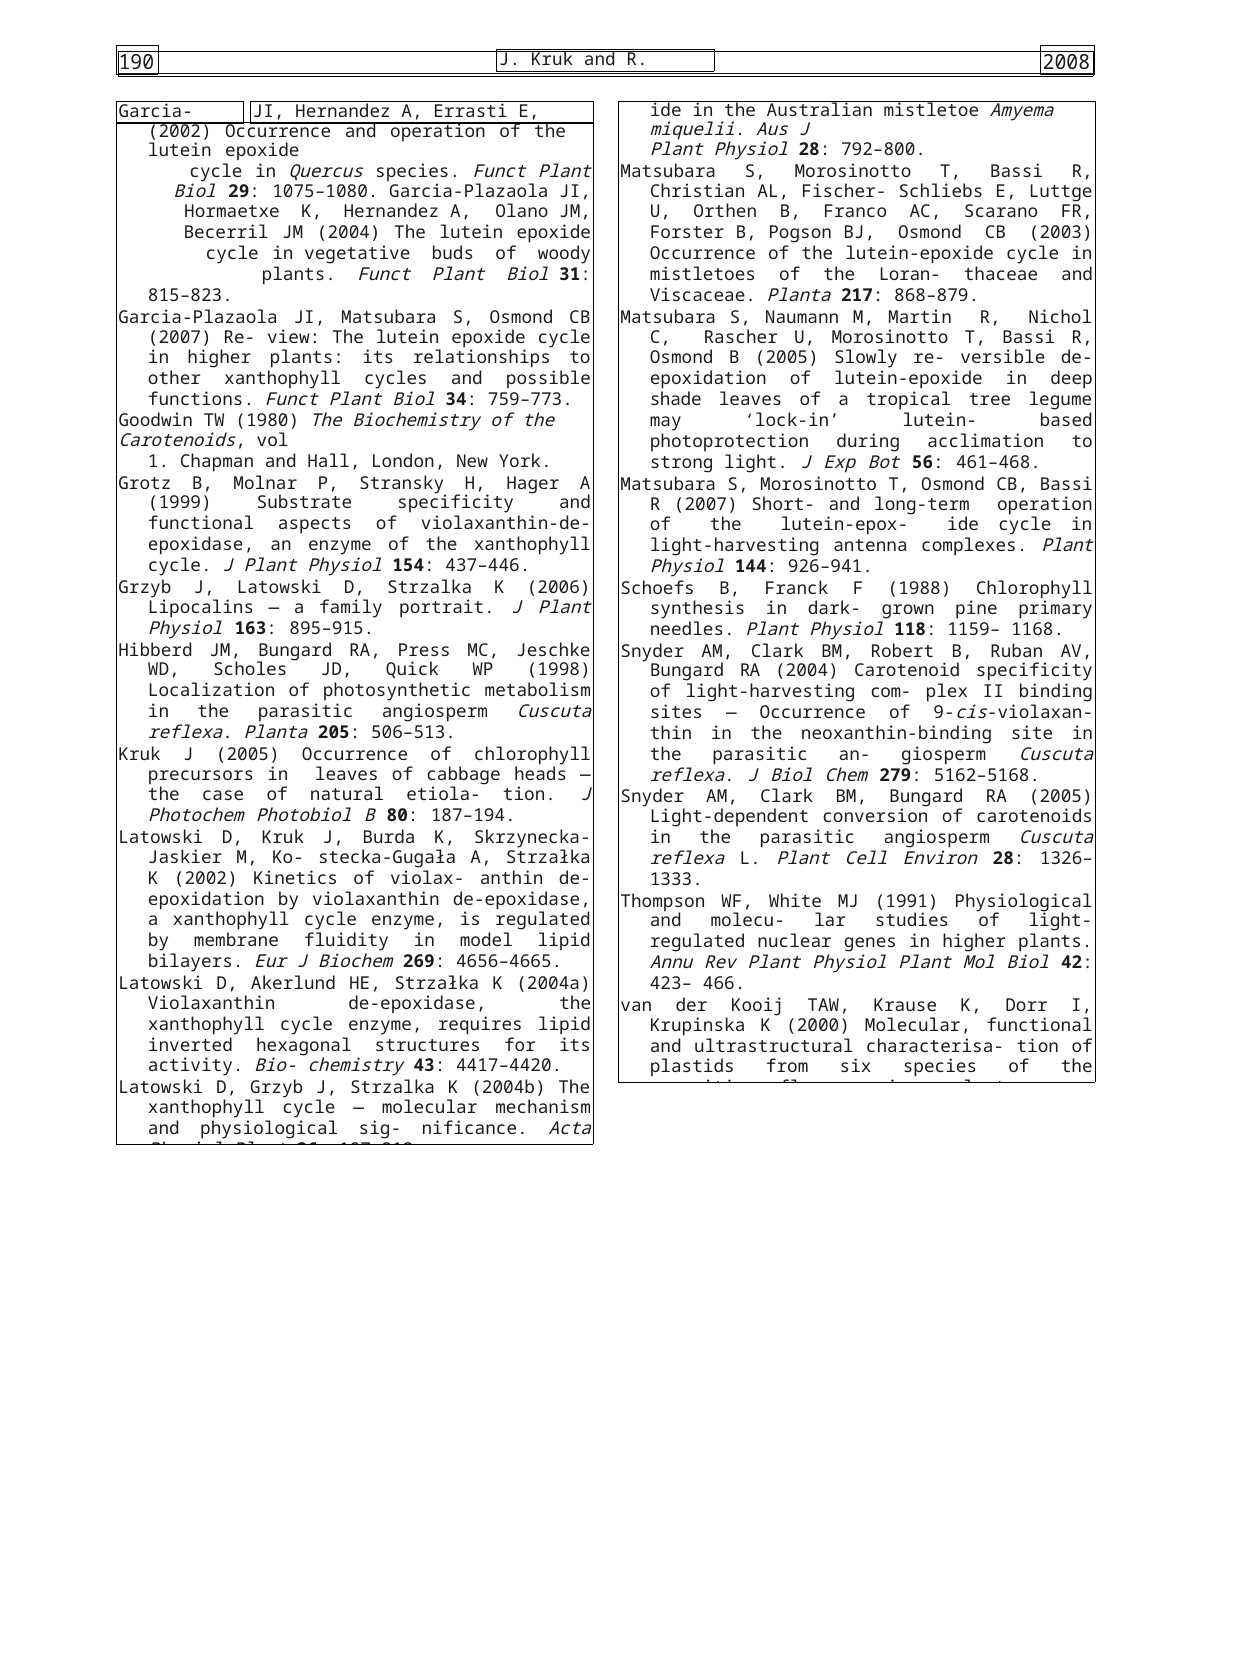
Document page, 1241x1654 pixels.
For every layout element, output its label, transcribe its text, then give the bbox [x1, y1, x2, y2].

text Matsubara S, Naumann M, Martin R, Nichol C, Rascher U, Morosinotto T, Bassi R, Osmond B (2005) Slowly re- versible de-epoxidation of lutein-epoxide in deep shade leaves of a tropical tree legume may ‘lock-in’ lutein- based photoprotection during acclimation to strong light. J Exp Bot 56: 461–468. [620, 307, 1093, 473]
text Plant Physiol 28: 792–800. [649, 139, 1095, 160]
text Garcia-Plazaola JI, Matsubara S, Osmond CB (2007) Re- view: The lutein epoxide cycle in higher plants: its relationships to other xanthophyll cycles and possible functions. Funct Plant Biol 34: 759–773. [118, 307, 591, 411]
text [118, 47, 158, 51]
text Thompson WF, White MJ (1991) Physiological and molecu- lar studies of light-regulated nuclear genes in higher plants. Annu Rev Plant Physiol Plant Mol Biol 42: 423– 466. [620, 891, 1093, 994]
text J. Kruk and R. Szymańska [499, 52, 714, 71]
text 2008 [1042, 52, 1093, 74]
text Hibberd JM, Bungard RA, Press MC, Jeschke WD, Scholes JD, Quick WP (1998) Localization of photosynthetic metabolism in the parasitic angiosperm Cuscuta reflexa. Planta 205: 506–513. [118, 639, 591, 743]
text Schoefs B, Franck F (1988) Chlorophyll synthesis in dark- grown pine primary needles. Plant Physiol 118: 1159– 1168. [620, 578, 1093, 640]
text (2002) Occurrence and operation of the lutein epoxide [148, 123, 593, 160]
text Latowski D, Akerlund HE, Strzałka K (2004a) Violaxanthin de-epoxidase, the xanthophyll cycle enzyme, requires lipid inverted hexagonal structures for its activity. Bio- chemistry 43: 4417–4420. [118, 973, 591, 1077]
text Garcia-Plazaola [118, 102, 243, 122]
text van der Kooij TAW, Krause K, Dorr I, Krupinska K (2000) Molecular, functional and ultrastructural characterisa- tion of plastids from six species of the parasitic flower- ing plant genus Cuscuta. Planta 210: 701–707. [620, 995, 1093, 1082]
text 815–823. [148, 286, 593, 306]
text Kruk J (2005) Occurrence of chlorophyll precursors in leaves of cabbage heads — the case of natural etiola- tion. J Photochem Photobiol B 80: 187–194. [118, 744, 591, 827]
text Latowski D, Kruk J, Burda K, Skrzynecka-Jaskier M, Ko- stecka-Gugała A, Strzałka K (2002) Kinetics of violax- anthin de-epoxidation by violaxanthin de-epoxidase, a xanthophyll cycle enzyme, is regulated by membrane fluidity in model lipid bilayers. Eur J Biochem 269: 4656–4665. [118, 827, 591, 973]
text Goodwin TW (1980) The Biochemistry of the Carotenoids, vol [118, 411, 593, 451]
text Grotz B, Molnar P, Stransky H, Hager A (1999) Substrate specificity and functional aspects of violaxanthin-de- epoxidase, an enzyme of the xanthophyll cycle. J Plant Physiol 154: 437–446. [118, 473, 591, 577]
text Matsubara S, Morosinotto T, Bassi R, Christian AL, Fischer- Schliebs E, Luttge U, Orthen B, Franco AC, Scarano FR, Forster B, Pogson BJ, Osmond CB (2003) Occurrence of the lutein-epoxide cycle in mistletoes of the Loran- thaceae and Viscaceae. Planta 217: 868–879. [620, 161, 1093, 306]
text Snyder AM, Clark BM, Bungard RA (2005) Light-dependent conversion of carotenoids in the parasitic angiosperm Cuscuta reflexa L. Plant Cell Environ 28: 1326–1333. [620, 786, 1093, 890]
text Matsubara S, Morosinotto T, Osmond CB, Bassi R (2007) Short- and long-term operation of the lutein-epox- ide cycle in light-harvesting antenna complexes. Plant Physiol 144: 926–941. [620, 473, 1093, 578]
text 190 [119, 52, 158, 74]
text JI, Hernandez A, Errasti E, Becerril JM [252, 102, 592, 122]
text Grzyb J, Latowski D, Strzalka K (2006) Lipocalins — a family portrait. J Plant Physiol 163: 895–915. [118, 577, 591, 639]
text 1. Chapman and Hall, London, New York. [148, 451, 593, 472]
text ide in the Australian mistletoe Amyema miquelii. Aus J [649, 102, 1095, 139]
text [1042, 47, 1094, 51]
text Latowski D, Grzyb J, Strzalka K (2004b) The xanthophyll cycle — molecular mechanism and physiological sig- nificance. Acta Physiol Plant 26: 197–212. [118, 1077, 591, 1144]
text cycle in Quercus species. Funct Plant Biol 29: 1075–1080. Garcia-Plazaola JI, Hormaetxe K, Hernandez A, Olano JM, Becerril JM (2004) The lutein epoxide cycle in vegetative buds of woody plants. Funct Plant Biol 31: [118, 161, 591, 286]
text Snyder AM, Clark BM, Robert B, Ruban AV, Bungard RA (2004) Carotenoid specificity of light-harvesting com- plex II binding sites — Occurrence of 9-cis-violaxan- thin in the neoxanthin-binding site in the parasitic an- giosperm Cuscuta reflexa. J Biol Chem 279: 5162–5168. [620, 640, 1093, 786]
